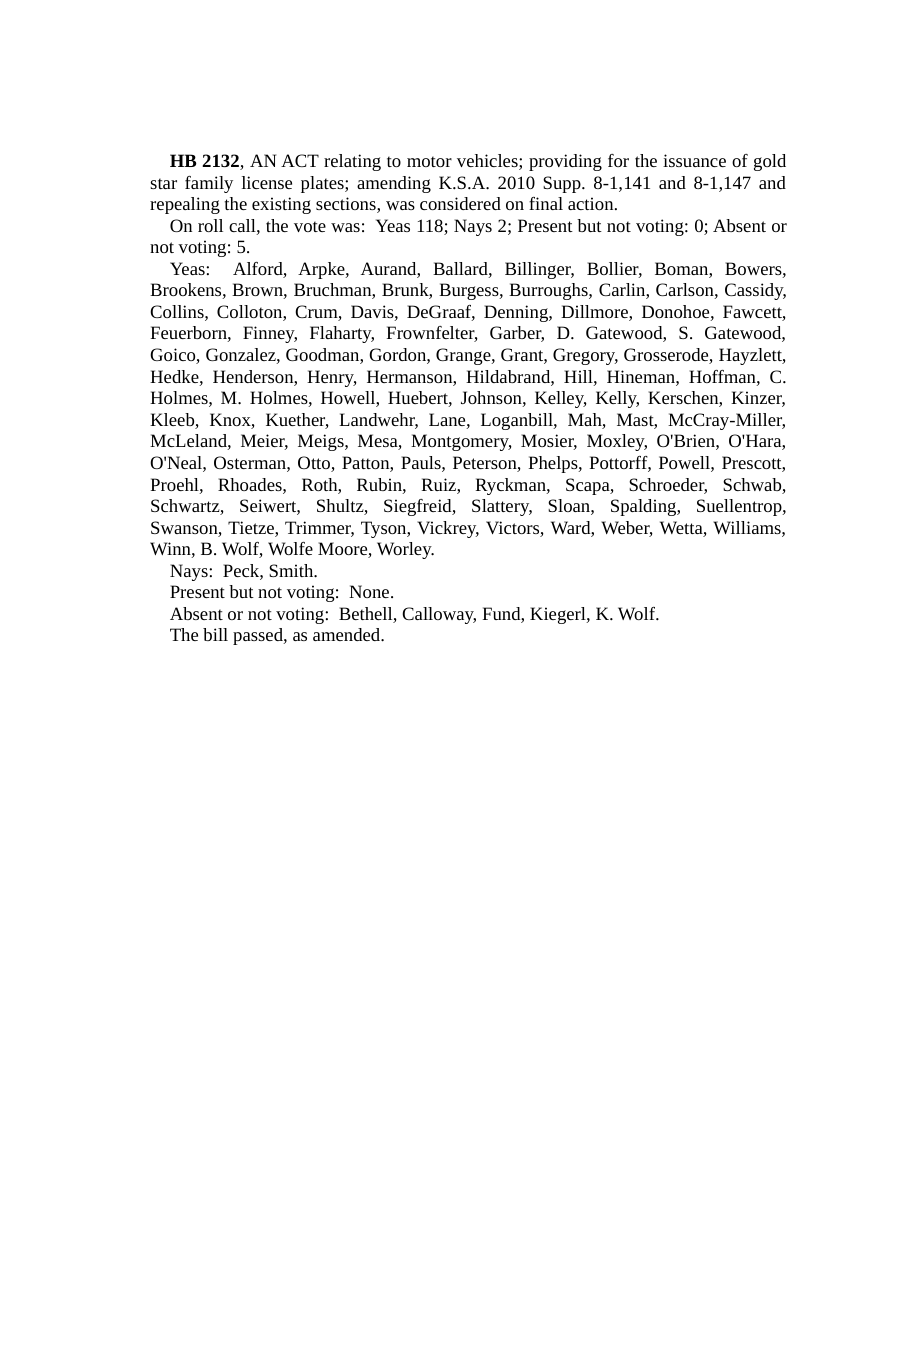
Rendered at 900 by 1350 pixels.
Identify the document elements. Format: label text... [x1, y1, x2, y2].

text On roll call, the vote was: Yeas 118; Nays 2; Present but not voting: 0; Absent or not voting: 5. [150, 215, 787, 258]
text Present but not voting: None. [150, 581, 787, 603]
text Yeas: Alford, Arpke, Aurand, Ballard, Billinger, Bollier, Boman, Bowers, Brookens, Brown, Bruchman, Brunk, Burgess, Burroughs, Carlin, Carlson, Cassidy, Collins, Colloton, Crum, Davis, DeGraaf, Denning, Dillmore, Donohoe, Fawcett, Feuerborn, Finney, Flaharty, Frownfelter, Garber, D. Gatewood, S. Gatewood, Goico, Gonzalez, Goodman, Gordon, Grange, Grant, Gregory, Grosserode, Hayzlett, Hedke, Henderson, Henry, Hermanson, Hildabrand, Hill, Hineman, Hoffman, C. Holmes, M. Holmes, Howell, Huebert, Johnson, Kelley, Kelly, Kerschen, Kinzer, Kleeb, Knox, Kuether, Landwehr, Lane, Loganbill, Mah, Mast, McCray-Miller, McLeland, Meier, Meigs, Mesa, Montgomery, Mosier, Moxley, O'Brien, O'Hara, O'Neal, Osterman, Otto, Patton, Pauls, Peterson, Phelps, Pottorff, Powell, Prescott, Proehl, Rhoades, Roth, Rubin, Ruiz, Ryckman, Scapa, Schroeder, Schwab, Schwartz, Seiwert, Shultz, Siegfreid, Slattery, Sloan, Spalding, Suellentrop, Swanson, Tietze, Trimmer, Tyson, Vickrey, Victors, Ward, Weber, Wetta, Williams, Winn, B. Wolf, Wolfe Moore, Worley. [150, 258, 787, 560]
text The bill passed, as amended. [150, 624, 787, 646]
text HB 2132, AN ACT relating to motor vehicles; providing for the issuance of gold star family license plates; amending K.S.A. 2010 Supp. 8-1,141 and 8-1,147 and repealing the existing sections, was considered on final action. [150, 150, 787, 215]
text Nays: Peck, Smith. [150, 560, 787, 581]
text Absent or not voting: Bethell, Calloway, Fund, Kiegerl, K. Wolf. [150, 603, 787, 624]
